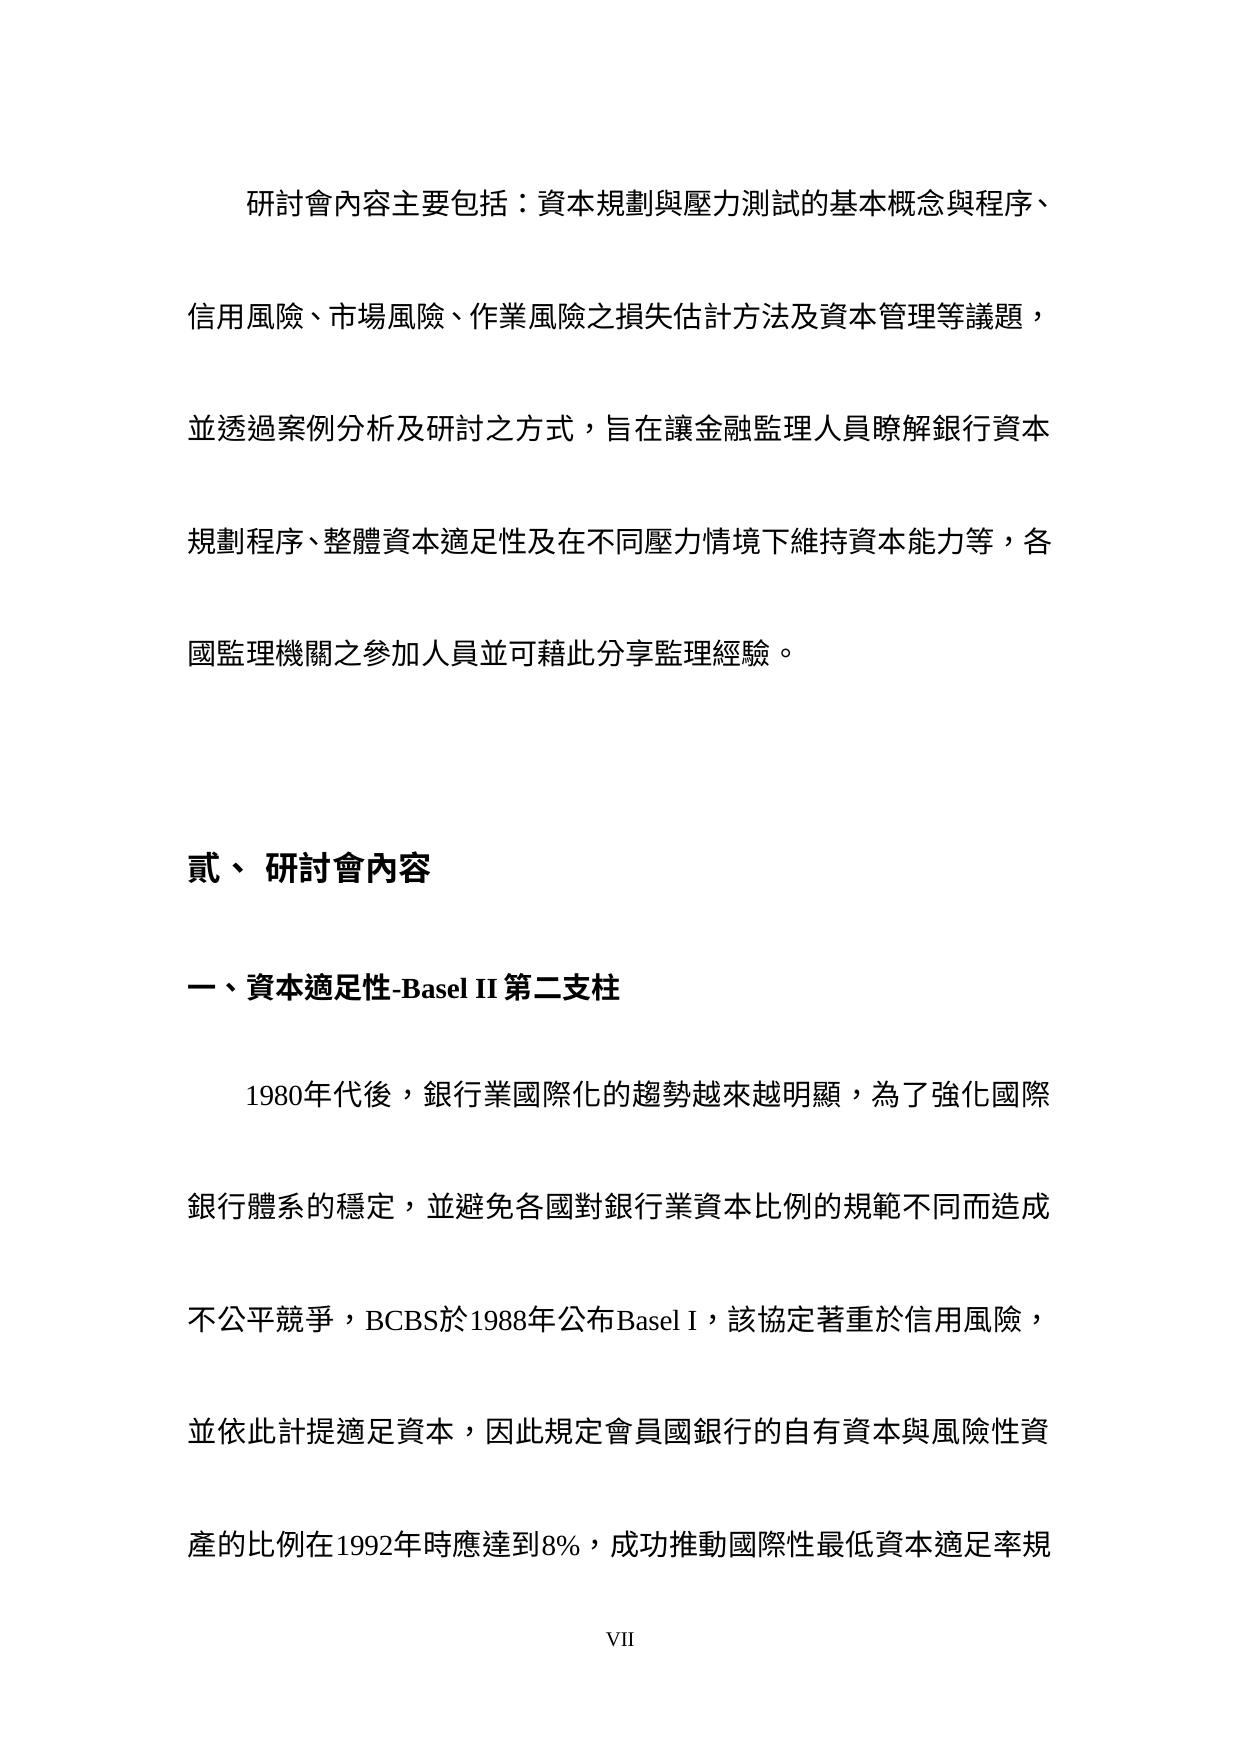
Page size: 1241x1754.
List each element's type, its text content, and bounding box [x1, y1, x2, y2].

subtitle 一、資本適足性-Basel II第二支柱 [187, 948, 1053, 1023]
subtitle 研討會內容 [187, 828, 1053, 903]
text 研討會內容主要包括：資本規劃與壓力測試的基本概念與程序、信用風險、市場風險、作業風險之損失估計方法及資本管理等議題，並透過案例分析及研討之方式，旨在讓金融監理人員瞭解銀行資本規劃程序、整體資本適足性及在不同壓力情境下維持資本能力等，各國監理機關之參加人員並可藉此分享監理經驗。 [187, 164, 1053, 689]
text 1980年代後，銀行業國際化的趨勢越來越明顯，為了強化國際銀行體系的穩定，並避免各國對銀行業資本比例的規範不同而造成不公平競爭，BCBS於1988年公布Basel I，該協定著重於信用風險，並依此計提適足資本，因此規定會員國銀行的自有資本與風險性資產的比例在1992年時應達到8%，成功推動國際性最低資本適足率規 [187, 1055, 1053, 1580]
